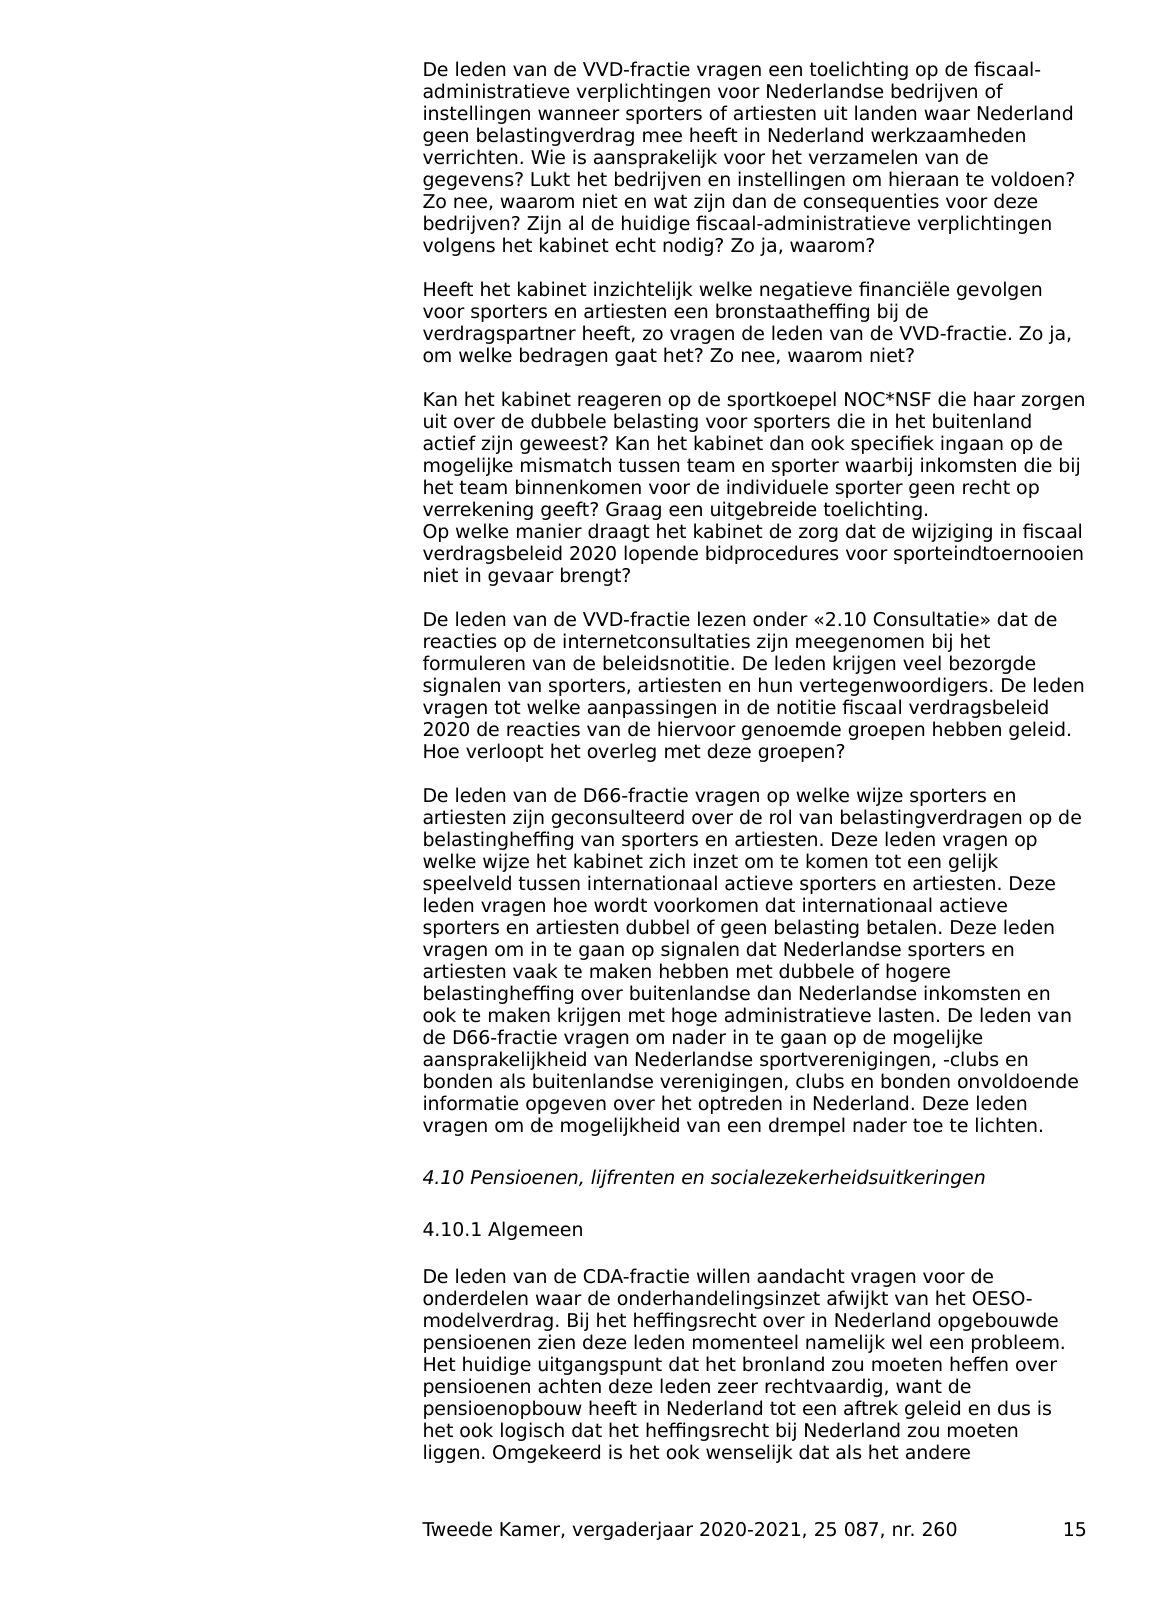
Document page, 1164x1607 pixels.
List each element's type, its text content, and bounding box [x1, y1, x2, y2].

text De leden van de CDA-fractie willen aandacht vragen voor de onderdelen waar de onderhandelingsinzet afwijkt van het OESO-modelverdrag. Bij het heffingsrecht over in Nederland opgebouwde pensioenen zien deze leden momenteel namelijk wel een probleem. Het huidige uitgangspunt dat het bronland zou moeten heffen over pensioenen achten deze leden zeer rechtvaardig, want de pensioenopbouw heeft in Nederland tot een aftrek geleid en dus is het ook logisch dat het heffingsrecht bij Nederland zou moeten liggen. Omgekeerd is het ook wenselijk dat als het andere [422, 1266, 1087, 1464]
text Heeft het kabinet inzichtelijk welke negatieve financiële gevolgen voor sporters en artiesten een bronstaatheffing bij de verdragspartner heeft, zo vragen de leden van de VVD-fractie. Zo ja, om welke bedragen gaat het? Zo nee, waarom niet? [422, 279, 1087, 367]
subtitle 4.10.1 Algemeen [422, 1219, 1087, 1241]
text De leden van de D66-fractie vragen op welke wijze sporters en artiesten zijn geconsulteerd over de rol van belastingverdragen op de belastingheffing van sporters en artiesten. Deze leden vragen op welke wijze het kabinet zich inzet om te komen tot een gelijk speelveld tussen internationaal actieve sporters en artiesten. Deze leden vragen hoe wordt voorkomen dat internationaal actieve sporters en artiesten dubbel of geen belasting betalen. Deze leden vragen om in te gaan op signalen dat Nederlandse sporters en artiesten vaak te maken hebben met dubbele of hogere belastingheffing over buitenlandse dan Nederlandse inkomsten en ook te maken krijgen met hoge administratieve lasten. De leden van de D66-fractie vragen om nader in te gaan op de mogelijke aansprakelijkheid van Nederlandse sportverenigingen, -clubs en bonden als buitenlandse verenigingen, clubs en bonden onvoldoende informatie opgeven over het optreden in Nederland. Deze leden vragen om de mogelijkheid van een drempel nader toe te lichten. [422, 785, 1087, 1137]
text Op welke manier draagt het kabinet de zorg dat de wijziging in fiscaal verdragsbeleid 2020 lopende bidprocedures voor sporteindtoernooien niet in gevaar brengt? [422, 521, 1087, 587]
text De leden van de VVD-fractie lezen onder «2.10 Consultatie» dat de reacties op de internetconsultaties zijn meegenomen bij het formuleren van de beleidsnotitie. De leden krijgen veel bezorgde signalen van sporters, artiesten en hun vertegenwoordigers. De leden vragen tot welke aanpassingen in de notitie fiscaal verdragsbeleid 2020 de reacties van de hiervoor genoemde groepen hebben geleid. Hoe verloopt het overleg met deze groepen? [422, 609, 1087, 763]
subtitle 4.10 Pensioenen, lijfrenten en socialezekerheidsuitkeringen [422, 1167, 1087, 1189]
text Kan het kabinet reageren op de sportkoepel NOC*NSF die haar zorgen uit over de dubbele belasting voor sporters die in het buitenland actief zijn geweest? Kan het kabinet dan ook specifiek ingaan op de mogelijke mismatch tussen team en sporter waarbij inkomsten die bij het team binnenkomen voor de individuele sporter geen recht op verrekening geeft? Graag een uitgebreide toelichting. [422, 389, 1087, 521]
text De leden van de VVD-fractie vragen een toelichting op de fiscaal-administratieve verplichtingen voor Nederlandse bedrijven of instellingen wanneer sporters of artiesten uit landen waar Nederland geen belastingverdrag mee heeft in Nederland werkzaamheden verrichten. Wie is aansprakelijk voor het verzamelen van de gegevens? Lukt het bedrijven en instellingen om hieraan te voldoen? Zo nee, waarom niet en wat zijn dan de consequenties voor deze bedrijven? Zijn al de huidige fiscaal-administratieve verplichtingen volgens het kabinet echt nodig? Zo ja, waarom? [422, 59, 1087, 257]
